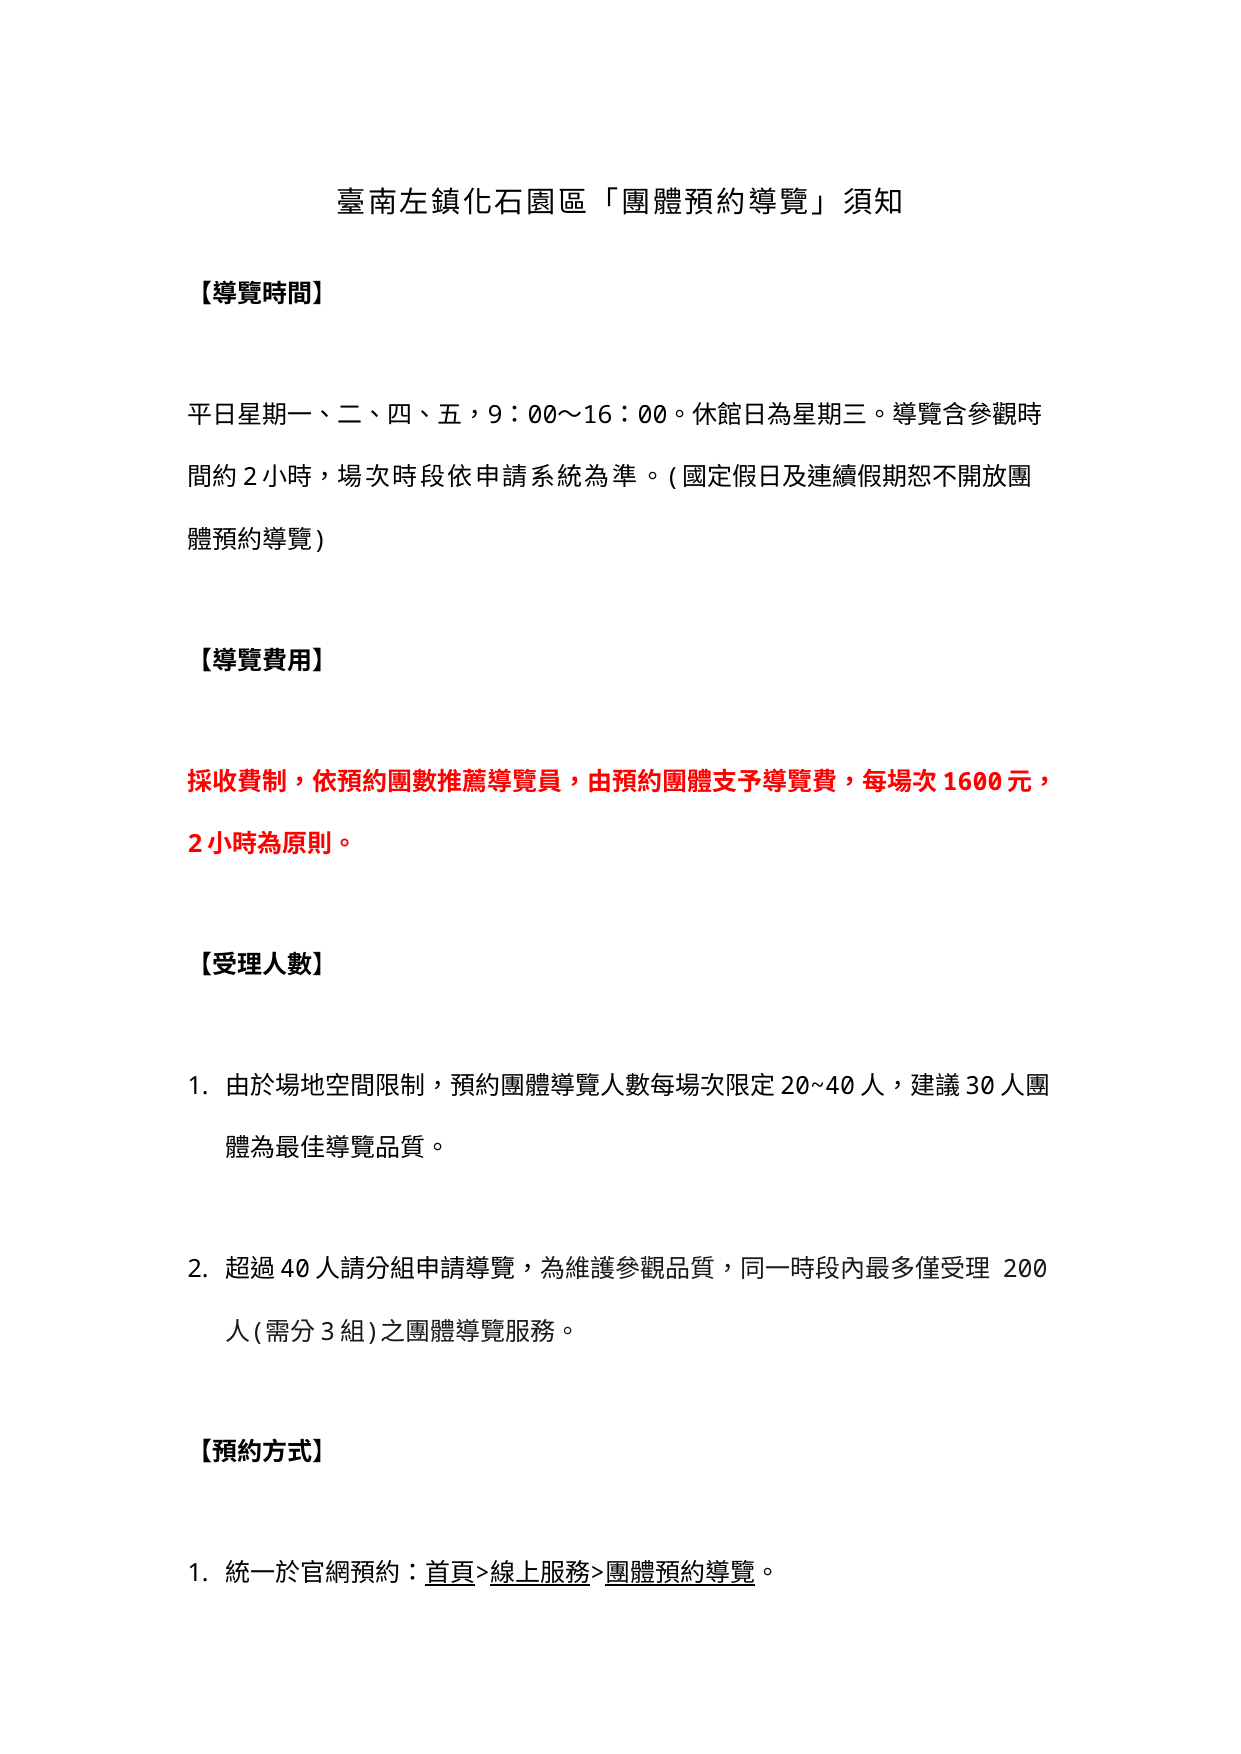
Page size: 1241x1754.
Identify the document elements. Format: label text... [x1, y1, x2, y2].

text 採收費制，依預約團數推薦導覽員，由預約團體支予導覽費，每場次1600元，2小時為原則。 [187, 737, 1053, 862]
text 【預約方式】 [187, 1408, 1053, 1471]
text 【導覽費用】 [187, 617, 1053, 679]
list 由於場地空間限制，預約團體導覽人數每場次限定20~40人，建議30人團體為最佳導覽品質。 [187, 1042, 1053, 1167]
list 統一於官網預約：首頁>線上服務>團體預約導覽。 [187, 1529, 1053, 1592]
list 超過40人請分組申請導覽，為維護參觀品質，同一時段內最多僅受理 200 人(需分3組)之團體導覽服務。 [187, 1225, 1053, 1350]
text 【導覽時間】 [187, 250, 1053, 312]
text 平日星期一、二、四、五，9：00～16：00。休館日為星期三。導覽含參觀時間約2小時，場次時段依申請系統為準。(國定假日及連續假期恕不開放團體預約導覽) [187, 371, 1053, 558]
text 臺南左鎮化石園區「團體預約導覽」須知 [187, 158, 1053, 221]
text 【受理人數】 [187, 921, 1053, 983]
